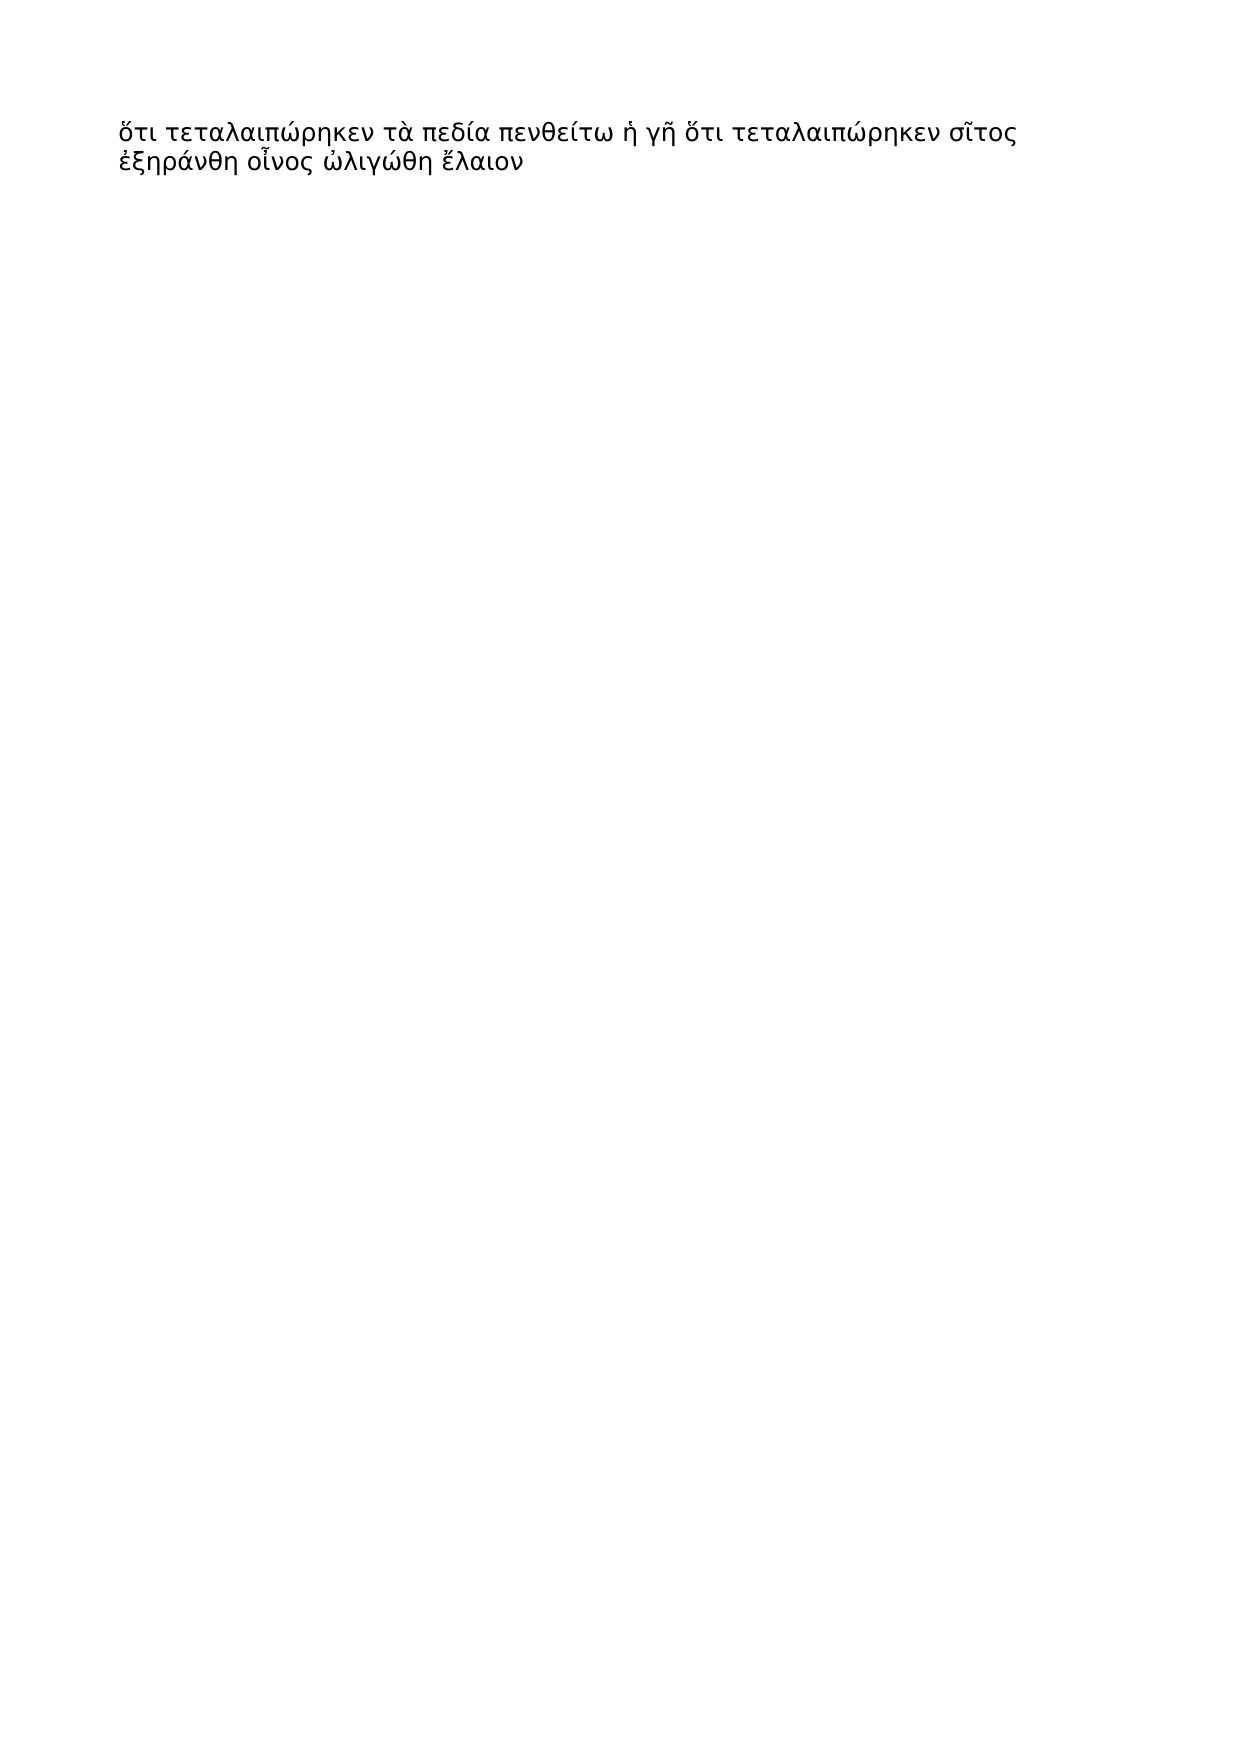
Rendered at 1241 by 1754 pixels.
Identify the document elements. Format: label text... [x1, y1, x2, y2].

text ὅτι τεταλαιπώρηκεν τὰ πεδία πενθείτω ἡ γῆ ὅτι τεταλαιπώρηκεν σῖτος ἐξηράνθη οἶνος ὠλιγώθη ἔλαιον [118, 118, 1122, 176]
